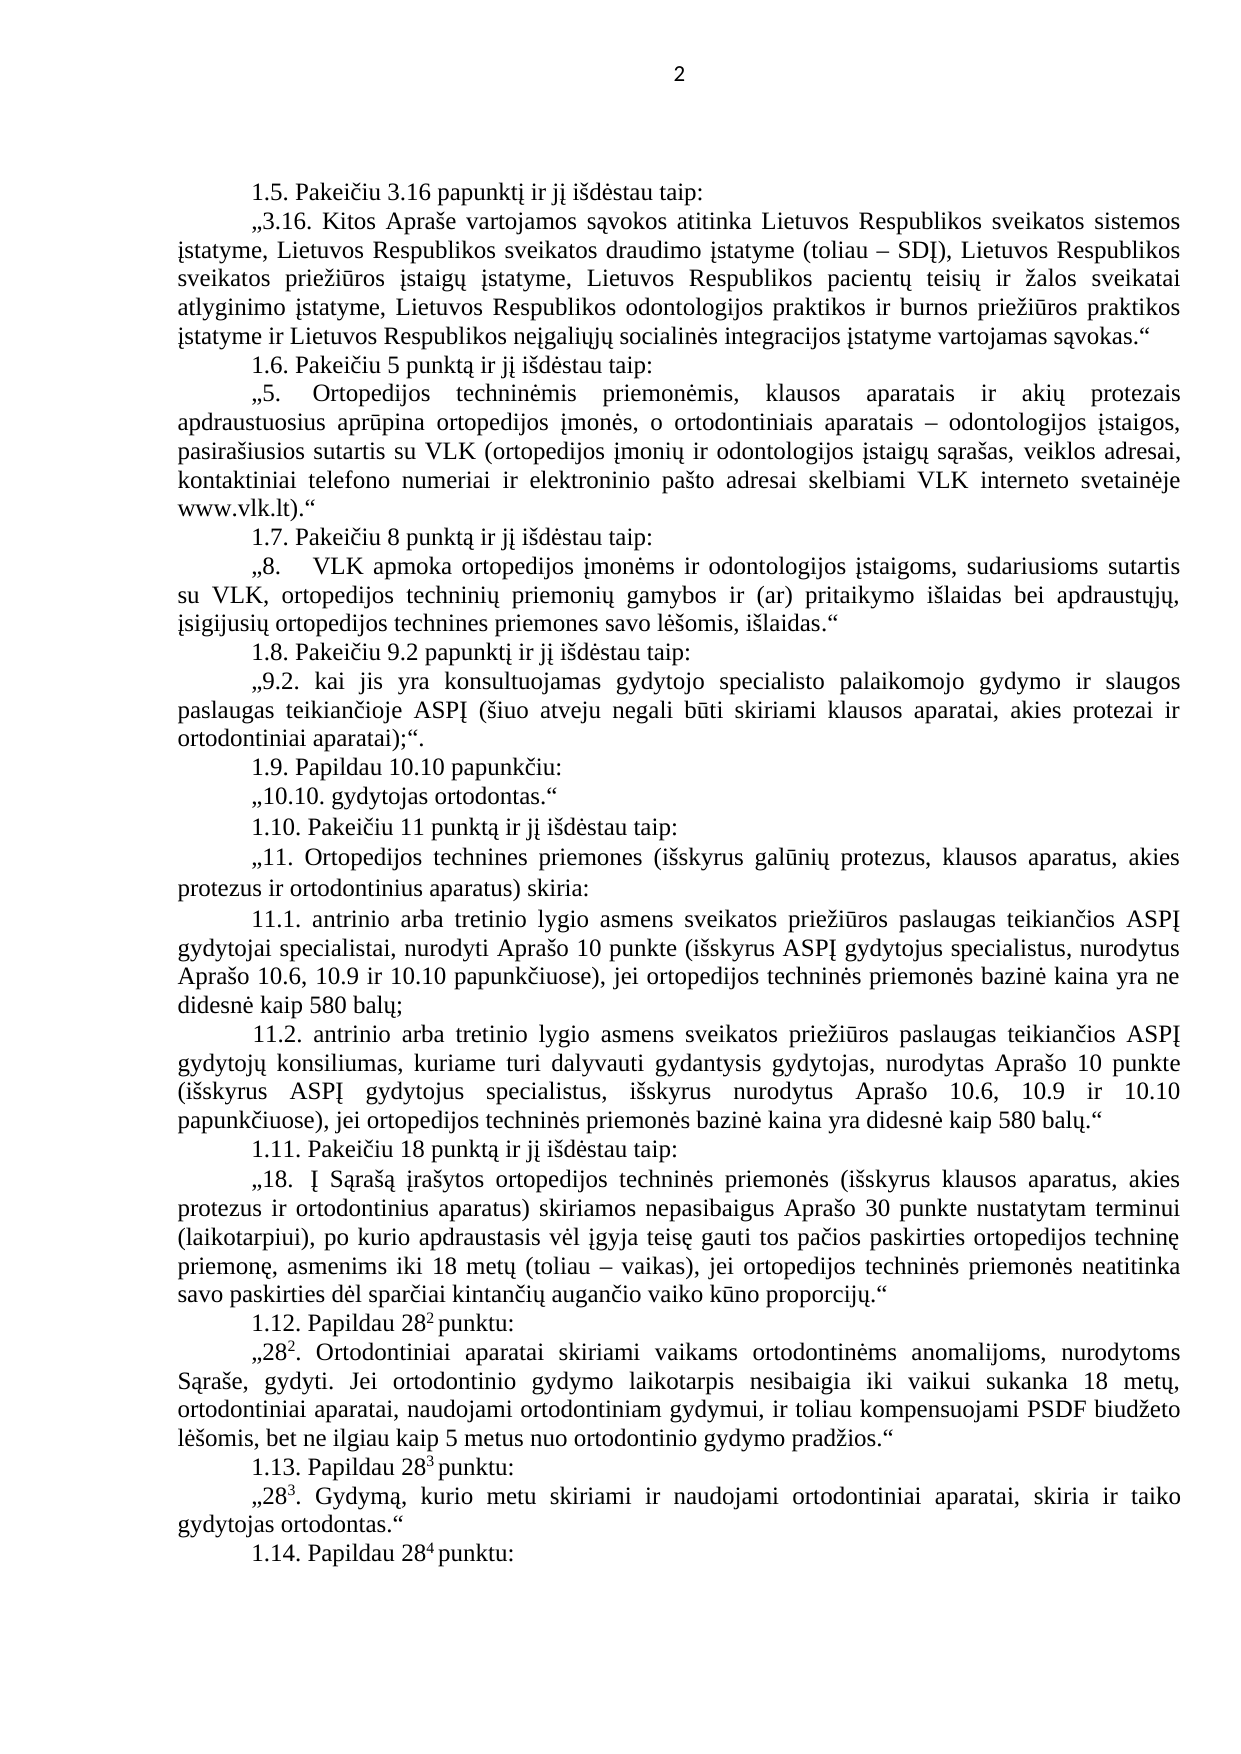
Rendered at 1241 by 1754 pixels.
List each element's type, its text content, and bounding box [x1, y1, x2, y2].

text 1.10. Pakeičiu 11 punktą ir jį išdėstau taip: [177, 812, 1181, 840]
text 1.13. Papildau 283 punktu: [177, 1452, 1181, 1481]
text „282. Ortodontiniai aparatai skiriami vaikams ortodontinėms anomalijoms, nurodytoms Sąraše, gydyti. Jei ortodontinio gydymo laikotarpis nesibaigia iki vaikui sukanka 18 metų, ortodontiniai aparatai, naudojami ortodontiniam gydymui, ir toliau kompensuojami PSDF biudžeto lėšomis, bet ne ilgiau kaip 5 metus nuo ortodontinio gydymo pradžios.“ [177, 1337, 1181, 1452]
text „5. Ortopedijos techninėmis priemonėmis, klausos aparatais ir akių protezais apdraustuosius aprūpina ortopedijos įmonės, o ortodontiniais aparatais – odontologijos įstaigos, pasirašiusios sutartis su VLK (ortopedijos įmonių ir odontologijos įstaigų sąrašas, veiklos adresai, kontaktiniai telefono numeriai ir elektroninio pašto adresai skelbiami VLK interneto svetainėje www.vlk.lt).“ [177, 378, 1181, 522]
text 1.14. Papildau 284 punktu: [177, 1538, 1181, 1567]
text 11.1. antrinio arba tretinio lygio asmens sveikatos priežiūros paslaugas teikiančios ASPĮ gydytojai specialistai, nurodyti Aprašo 10 punkte (išskyrus ASPĮ gydytojus specialistus, nurodytus Aprašo 10.6, 10.9 ir 10.10 papunkčiuose), jei ortopedijos techninės priemonės bazinė kaina yra ne didesnė kaip 580 balų; [177, 904, 1181, 1019]
text „283. Gydymą, kurio metu skiriami ir naudojami ortodontiniai aparatai, skiria ir taiko gydytojas ortodontas.“ [177, 1481, 1181, 1538]
text 1.12. Papildau 282 punktu: [177, 1308, 1181, 1337]
text 1.5. Pakeičiu 3.16 papunktį ir jį išdėstau taip: [177, 177, 1181, 206]
text 1.6. Pakeičiu 5 punktą ir jį išdėstau taip: [177, 350, 1181, 378]
text 11.2. antrinio arba tretinio lygio asmens sveikatos priežiūros paslaugas teikiančios ASPĮ gydytojų konsiliumas, kuriame turi dalyvauti gydantysis gydytojas, nurodytas Aprašo 10 punkte (išskyrus ASPĮ gydytojus specialistus, išskyrus nurodytus Aprašo 10.6, 10.9 ir 10.10 papunkčiuose), jei ortopedijos techninės priemonės bazinė kaina yra didesnė kaip 580 balų.“ [177, 1019, 1181, 1134]
text „11. Ortopedijos technines priemones (išskyrus galūnių protezus, klausos aparatus, akies protezus ir ortodontinius aparatus) skiria: [177, 842, 1181, 902]
text „3.16. Kitos Apraše vartojamos sąvokos atitinka Lietuvos Respublikos sveikatos sistemos įstatyme, Lietuvos Respublikos sveikatos draudimo įstatyme (toliau – SDĮ), Lietuvos Respublikos sveikatos priežiūros įstaigų įstatyme, Lietuvos Respublikos pacientų teisių ir žalos sveikatai atlyginimo įstatyme, Lietuvos Respublikos odontologijos praktikos ir burnos priežiūros praktikos įstatyme ir Lietuvos Respublikos neįgaliųjų socialinės integracijos įstatyme vartojamas sąvokas.“ [177, 206, 1181, 350]
text „10.10. gydytojas ortodontas.“ [177, 781, 1181, 810]
text „18. Į Sąrašą įrašytos ortopedijos techninės priemonės (išskyrus klausos aparatus, akies protezus ir ortodontinius aparatus) skiriamos nepasibaigus Aprašo 30 punkte nustatytam terminui (laikotarpiui), po kurio apdraustasis vėl įgyja teisę gauti tos pačios paskirties ortopedijos techninę priemonę, asmenims iki 18 metų (toliau – vaikas), jei ortopedijos techninės priemonės neatitinka savo paskirties dėl sparčiai kintančių augančio vaiko kūno proporcijų.“ [177, 1164, 1181, 1308]
text „8. VLK apmoka ortopedijos įmonėms ir odontologijos įstaigoms, sudariusioms sutartis su VLK, ortopedijos techninių priemonių gamybos ir (ar) pritaikymo išlaidas bei apdraustųjų, įsigijusių ortopedijos technines priemones savo lėšomis, išlaidas.“ [177, 551, 1181, 637]
text „9.2. kai jis yra konsultuojamas gydytojo specialisto palaikomojo gydymo ir slaugos paslaugas teikiančioje ASPĮ (šiuo atveju negali būti skiriami klausos aparatai, akies protezai ir ortodontiniai aparatai);“. [177, 666, 1181, 752]
text 1.8. Pakeičiu 9.2 papunktį ir jį išdėstau taip: [177, 637, 1181, 666]
text 1.9. Papildau 10.10 papunkčiu: [177, 752, 1181, 781]
text 1.11. Pakeičiu 18 punktą ir jį išdėstau taip: [177, 1134, 1181, 1163]
text 1.7. Pakeičiu 8 punktą ir jį išdėstau taip: [177, 522, 1181, 551]
